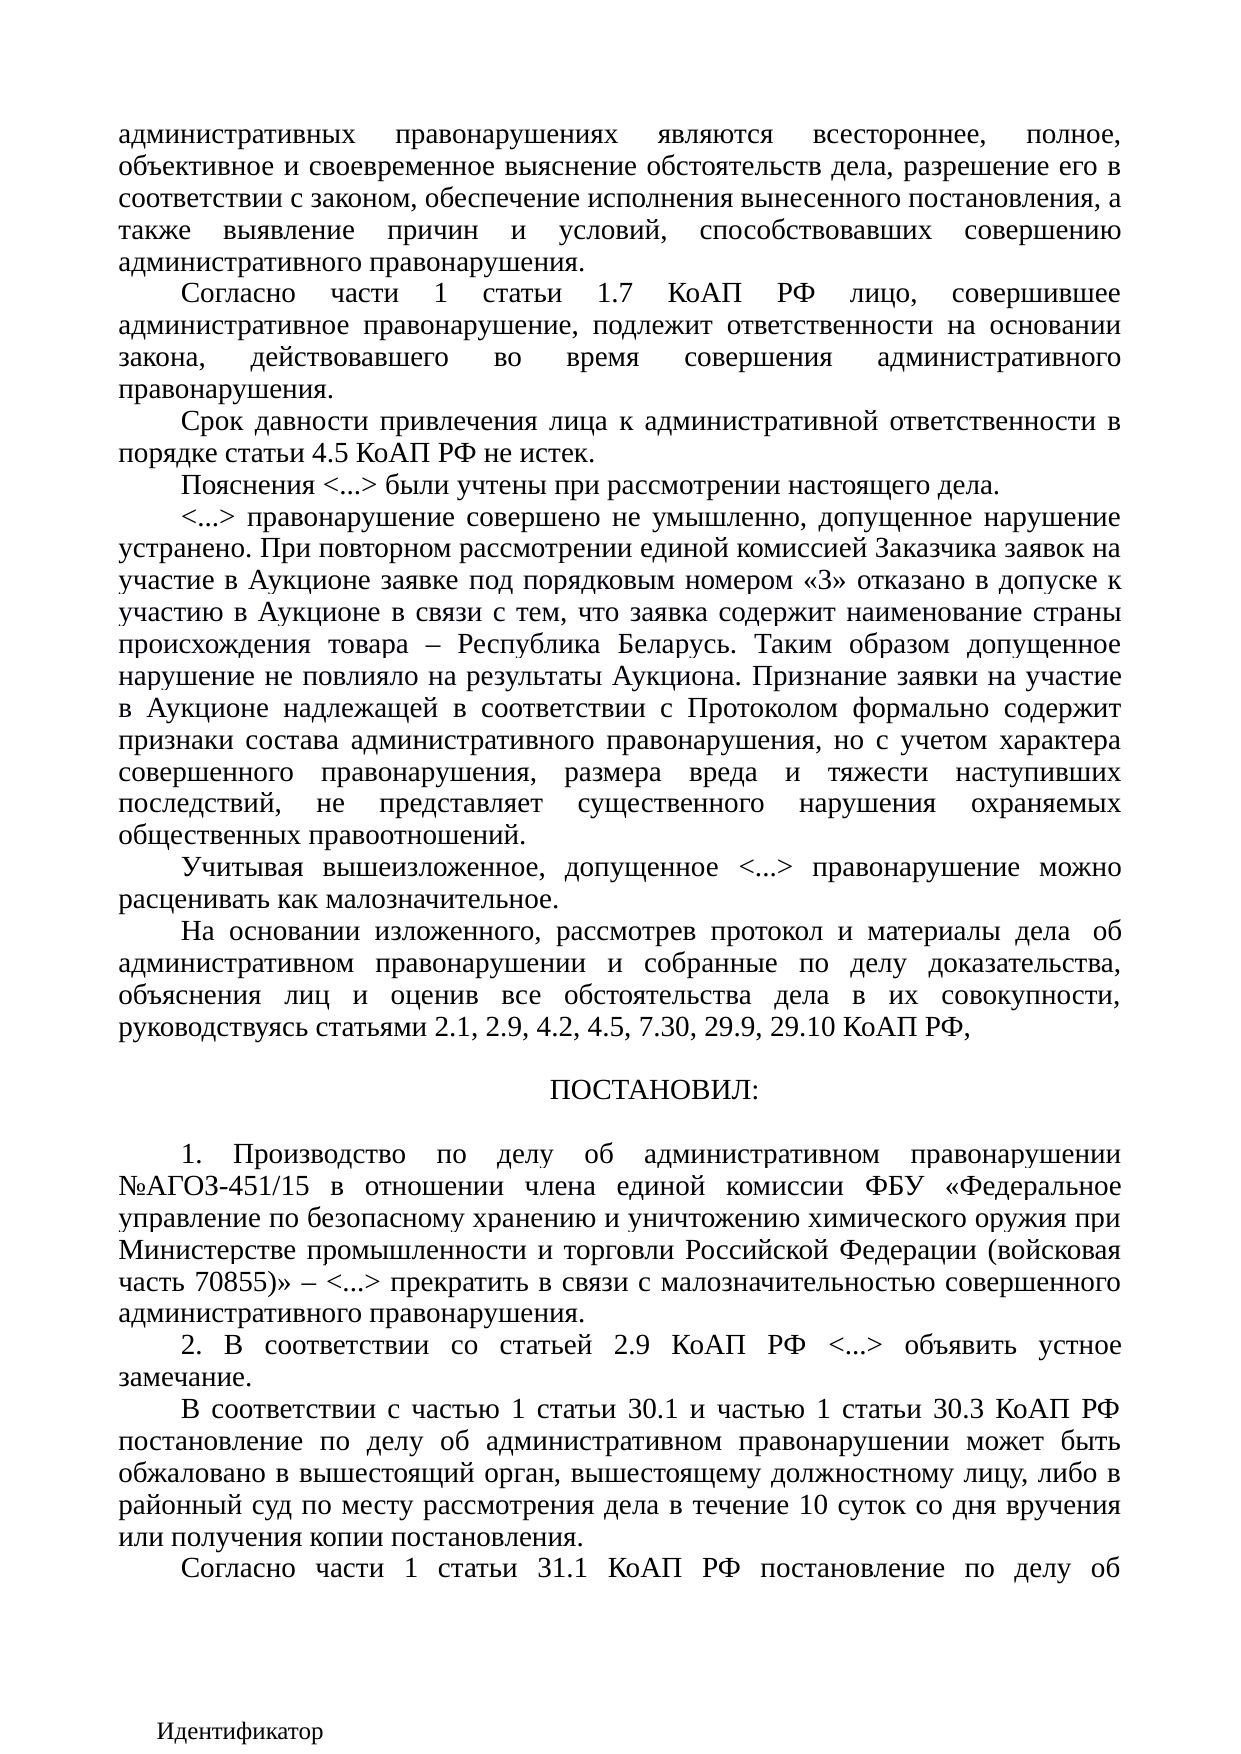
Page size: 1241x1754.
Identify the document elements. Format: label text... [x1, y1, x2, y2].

text Учитывая вышеизложенное, допущенное <...> правонарушение можно расценивать как малозначительное. [118, 851, 1122, 915]
text Согласно части 1 статьи 31.1 КоАП РФ постановление по делу об [118, 1552, 1122, 1584]
text На основании изложенного, рассмотрев протокол и материалы дела об административном правонарушении и собранные по делу доказательства, объяснения лиц и оценив все обстоятельства дела в их совокупности, руководствуясь статьями 2.1, 2.9, 4.2, 4.5, 7.30, 29.9, 29.10 КоАП РФ, [118, 915, 1122, 1042]
text <...> правонарушение совершено не умышленно, допущенное нарушение устранено. При повторном рассмотрении единой комиссией Заказчика заявок на участие в Аукционе заявке под порядковым номером «3» отказано в допуске к участию в Аукционе в связи с тем, что заявка содержит наименование страны происхождения товара – Республика Беларусь. Таким образом допущенное нарушение не повлияло на результаты Аукциона. Признание заявки на участие в Аукционе надлежащей в соответствии с Протоколом формально содержит признаки состава административного правонарушения, но с учетом характера совершенного правонарушения, размера вреда и тяжести наступивших последствий, не представляет существенного нарушения охраняемых общественных правоотношений. [118, 501, 1122, 851]
text 1. Производство по делу об административном правонарушении №АГОЗ-451/15 в отношении члена единой комиссии ФБУ «Федеральное управление по безопасному хранению и уничтожению химического оружия при Министерстве промышленности и торговли Российской Федерации (войсковая часть 70855)» – <...> прекратить в связи с малозначительностью совершенного административного правонарушения. [118, 1138, 1122, 1329]
text ПОСТАНОВИЛ: [118, 1074, 1122, 1106]
text Срок давности привлечения лица к административной ответственности в порядке статьи 4.5 КоАП РФ не истек. [118, 405, 1122, 469]
text Пояснения <...> были учтены при рассмотрении настоящего дела. [118, 469, 1122, 501]
text административных правонарушениях являются всестороннее, полное, объективное и своевременное выяснение обстоятельств дела, разрешение его в соответствии с законом, обеспечение исполнения вынесенного постановления, а также выявление причин и условий, способствовавших совершению административного правонарушения. [118, 118, 1122, 277]
text 2. В соответствии со статьей 2.9 КоАП РФ <...> объявить устное замечание. [118, 1329, 1122, 1393]
text В соответствии с частью 1 статьи 30.1 и частью 1 статьи 30.3 КоАП РФ постановление по делу об административном правонарушении может быть обжаловано в вышестоящий орган, вышестоящему должностному лицу, либо в районный суд по месту рассмотрения дела в течение 10 суток со дня вручения или получения копии постановления. [118, 1393, 1122, 1552]
text Согласно части 1 статьи 1.7 КоАП РФ лицо, совершившее административное правонарушение, подлежит ответственности на основании закона, действовавшего во время совершения административного правонарушения. [118, 277, 1122, 405]
